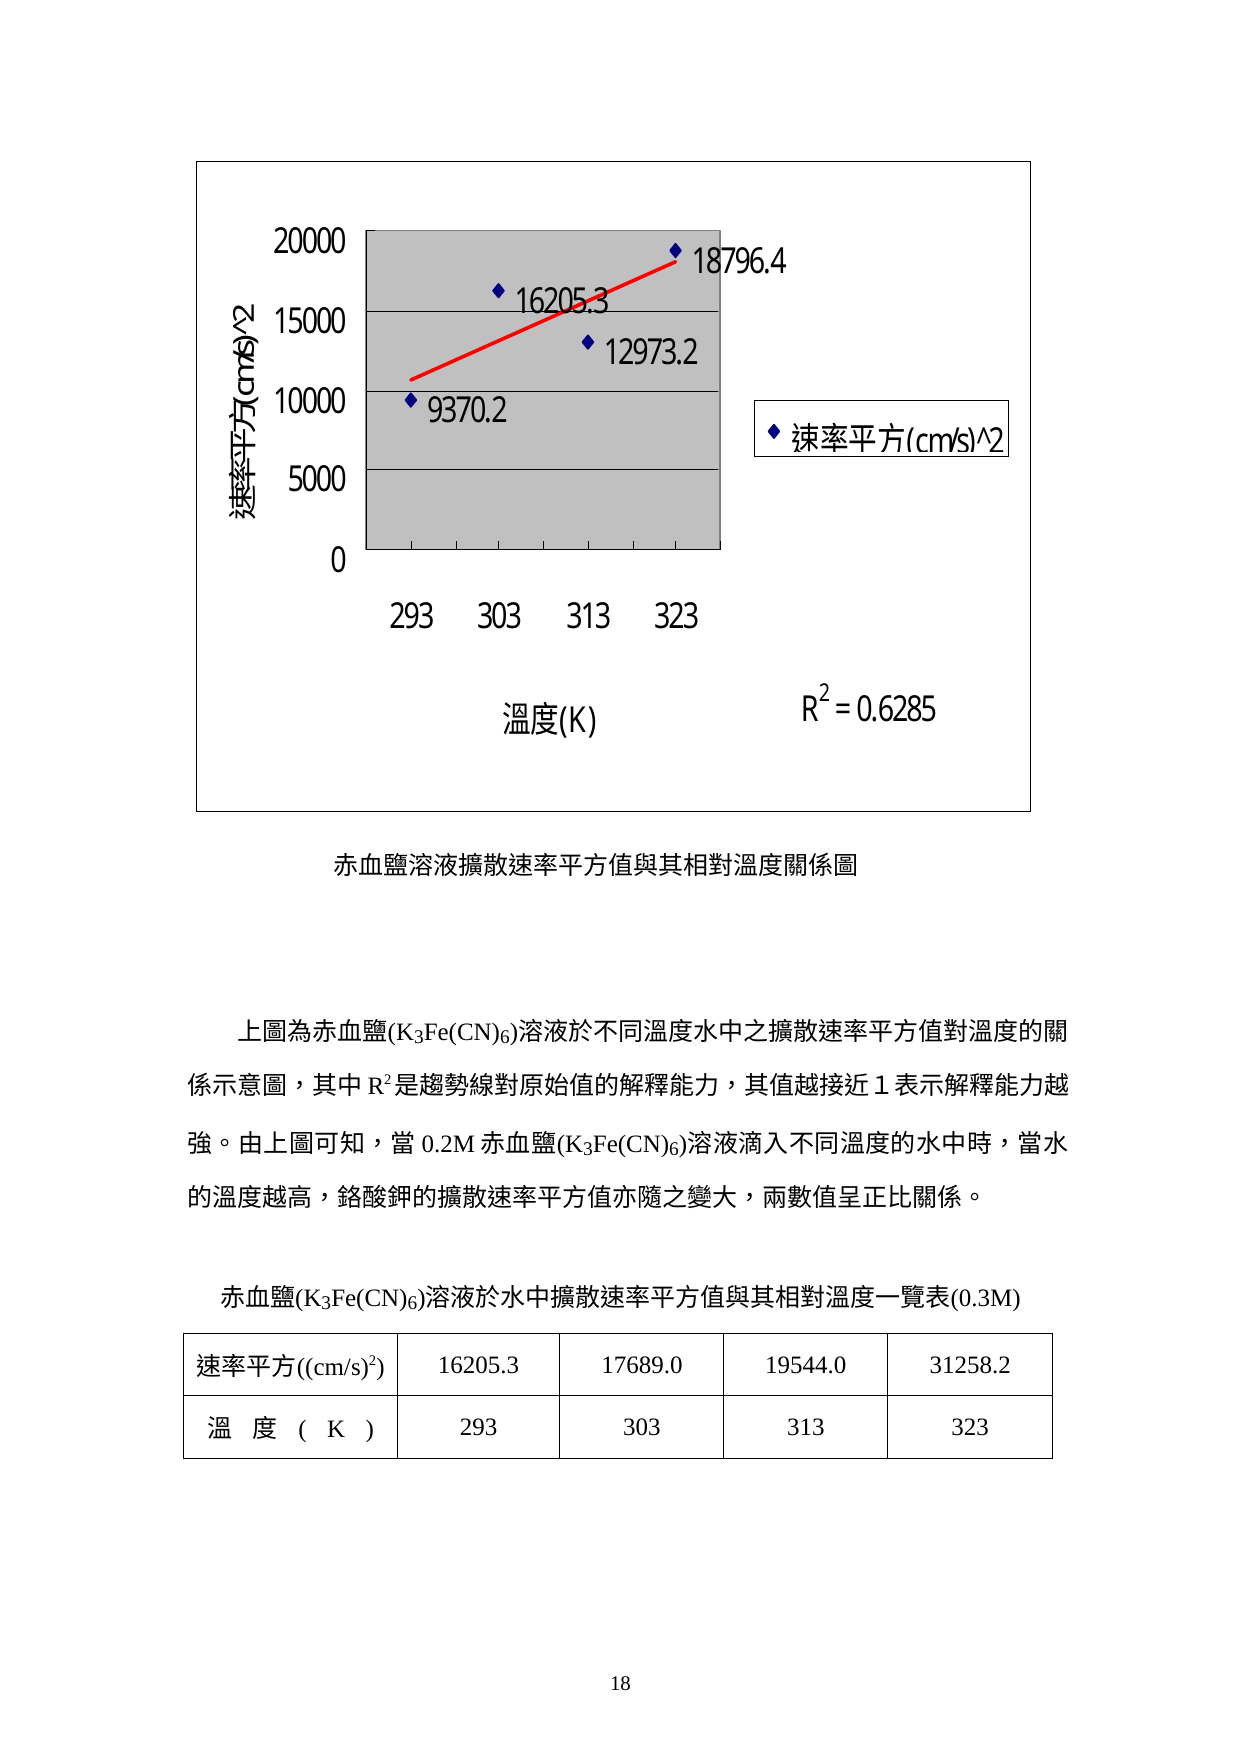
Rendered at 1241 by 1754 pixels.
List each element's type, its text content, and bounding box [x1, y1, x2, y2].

table_cell 溫度(K) [184, 1396, 397, 1458]
text 赤血鹽(K3Fe(CN)6)溶液於水中擴散速率平方值與其相對溫度一覽表(0.3M) [187, 1275, 1053, 1313]
table_cell 323 [888, 1396, 1052, 1458]
table_header 17689.0 [560, 1334, 723, 1395]
text 上圖為赤血鹽(K3Fe(CN)6)溶液於不同溫度水中之擴散速率平方值對溫度的關係示意圖，其中R2是趨勢線對原始值的解釋能力，其值越接近１表示解釋能力越強。由上圖可知，當0.2M赤血鹽(K3Fe(CN)6)溶液滴入不同溫度的水中時，當水的溫度越高，鉻酸鉀的擴散速率平方值亦隨之變大，兩數值呈正比關係。 [187, 1009, 1069, 1214]
table_cell 293 [398, 1396, 559, 1458]
table_cell 303 [560, 1396, 723, 1458]
table_header 速率平方((cm/s)2) [184, 1334, 397, 1395]
table_header 31258.2 [888, 1334, 1052, 1395]
text 赤血鹽溶液擴散速率平方值與其相對溫度關係圖 [333, 845, 859, 882]
table_header 16205.3 [398, 1334, 559, 1395]
table_cell 313 [724, 1396, 887, 1458]
table_header 19544.0 [724, 1334, 887, 1395]
